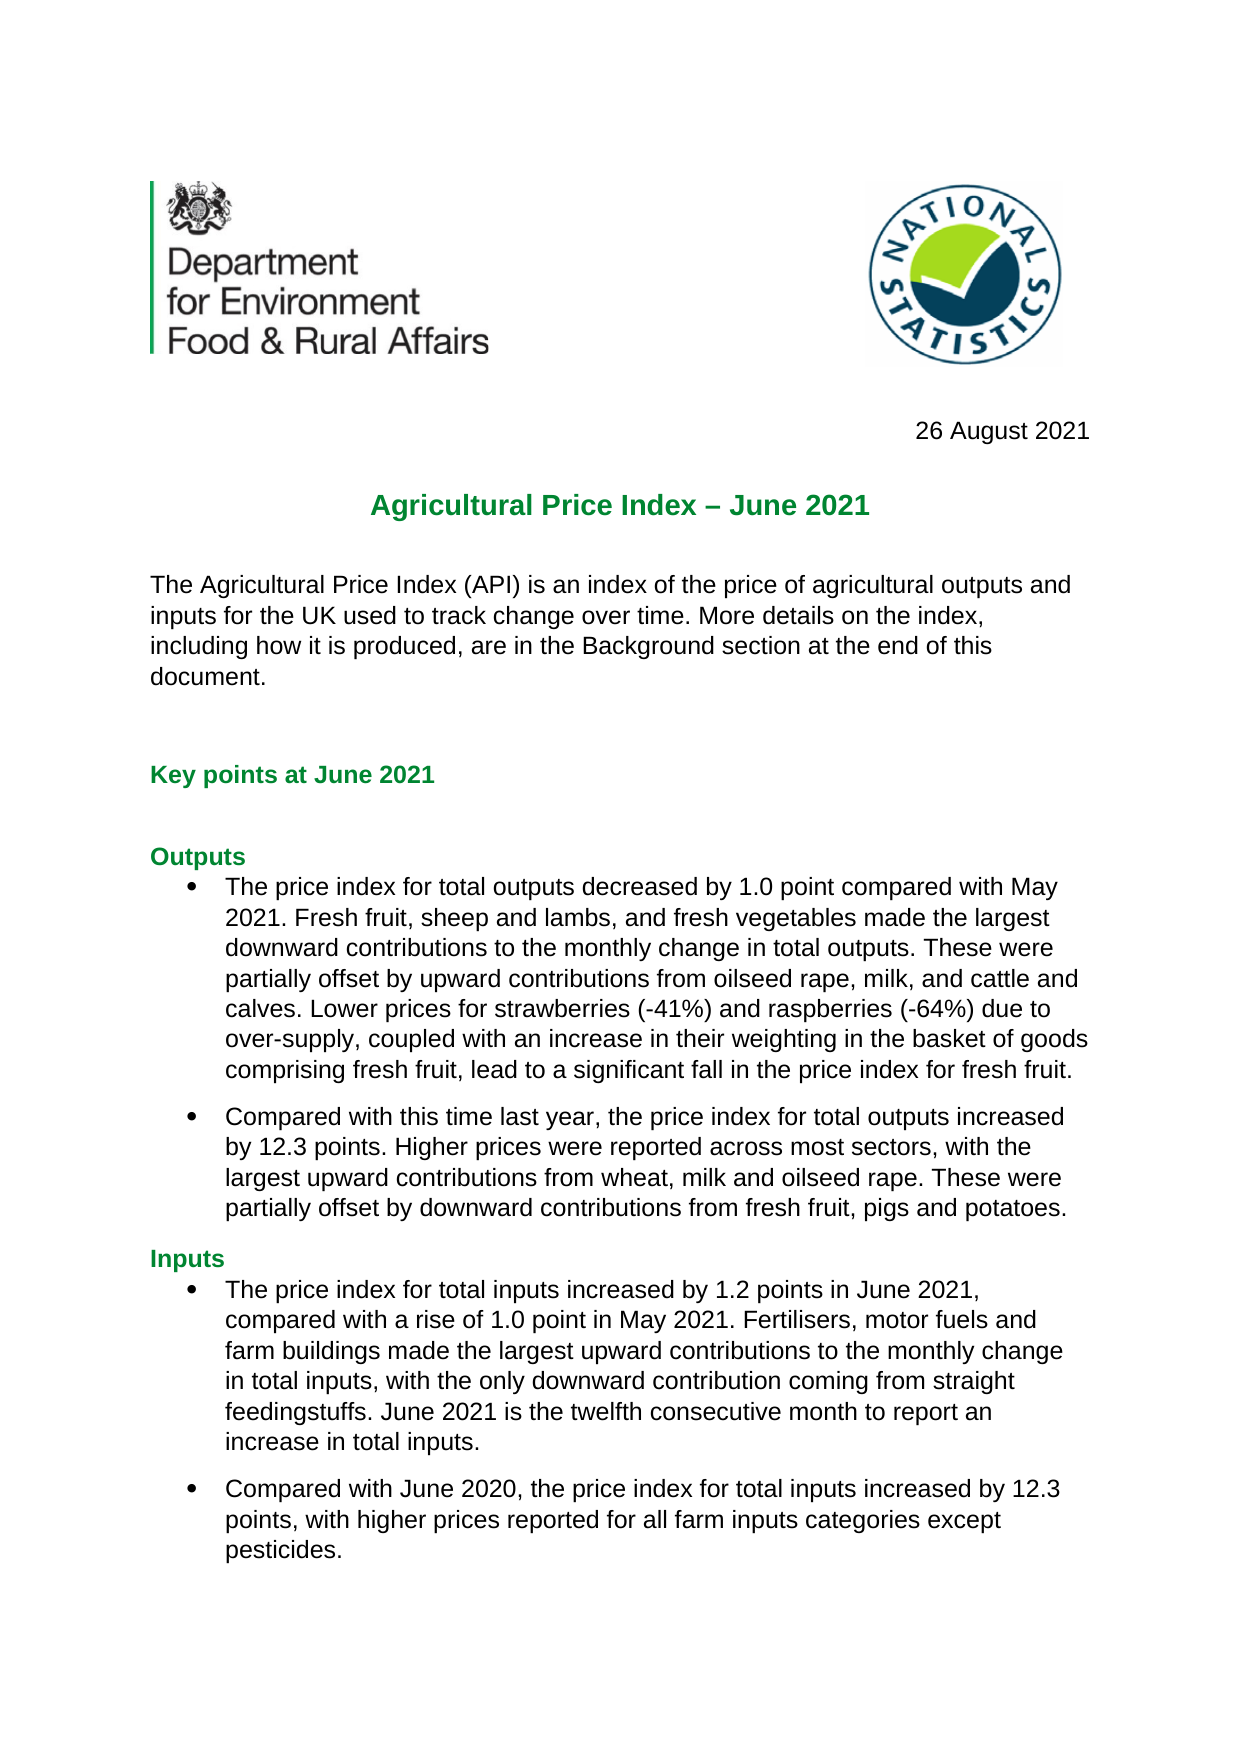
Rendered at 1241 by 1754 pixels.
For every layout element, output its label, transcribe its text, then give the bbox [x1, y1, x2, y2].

subtitle Key points at June 2021 [150, 760, 1090, 789]
text 26 August 2021 [150, 416, 1090, 444]
list Compared with this time last year, the price index for total outputs increased by 12.3 points. Higher prices were reported across most sectors, with the largest upward contributions from wheat, milk and oilseed rape. These were partially offset by downward contributions from fresh fruit, pigs and potatoes. [187, 1102, 1090, 1222]
list The price index for total inputs increased by 1.2 points in June 2021, compared with a rise of 1.0 point in May 2021. Fertilisers, motor fuels and farm buildings made the largest upward contributions to the monthly change in total inputs, with the only downward contribution coming from straight feedingstuffs. June 2021 is the twelfth consecutive month to report an increase in total inputs. [187, 1275, 1090, 1456]
list Compared with June 2020, the price index for total inputs increased by 12.3 points, with higher prices reported for all farm inputs categories except pesticides. [187, 1474, 1090, 1564]
subtitle Agricultural Price Index – June 2021 [150, 488, 1090, 521]
subtitle Outputs [150, 842, 1090, 871]
subtitle Inputs [150, 1244, 1090, 1273]
list The price index for total outputs decreased by 1.0 point compared with May 2021. Fresh fruit, sheep and lambs, and fresh vegetables made the largest downward contributions to the monthly change in total outputs. These were partially offset by upward contributions from oilseed rape, milk, and cattle and calves. Lower prices for strawberries (-41%) and raspberries (-64%) due to over-supply, coupled with an increase in their weighting in the basket of goods comprising fresh fruit, lead to a significant fall in the price index for fresh fruit. [187, 872, 1090, 1083]
text The Agricultural Price Index (API) is an index of the price of agricultural outputs and inputs for the UK used to track change over time. More details on the index, including how it is produced, are in the Background section at the end of this document. [150, 571, 1090, 691]
